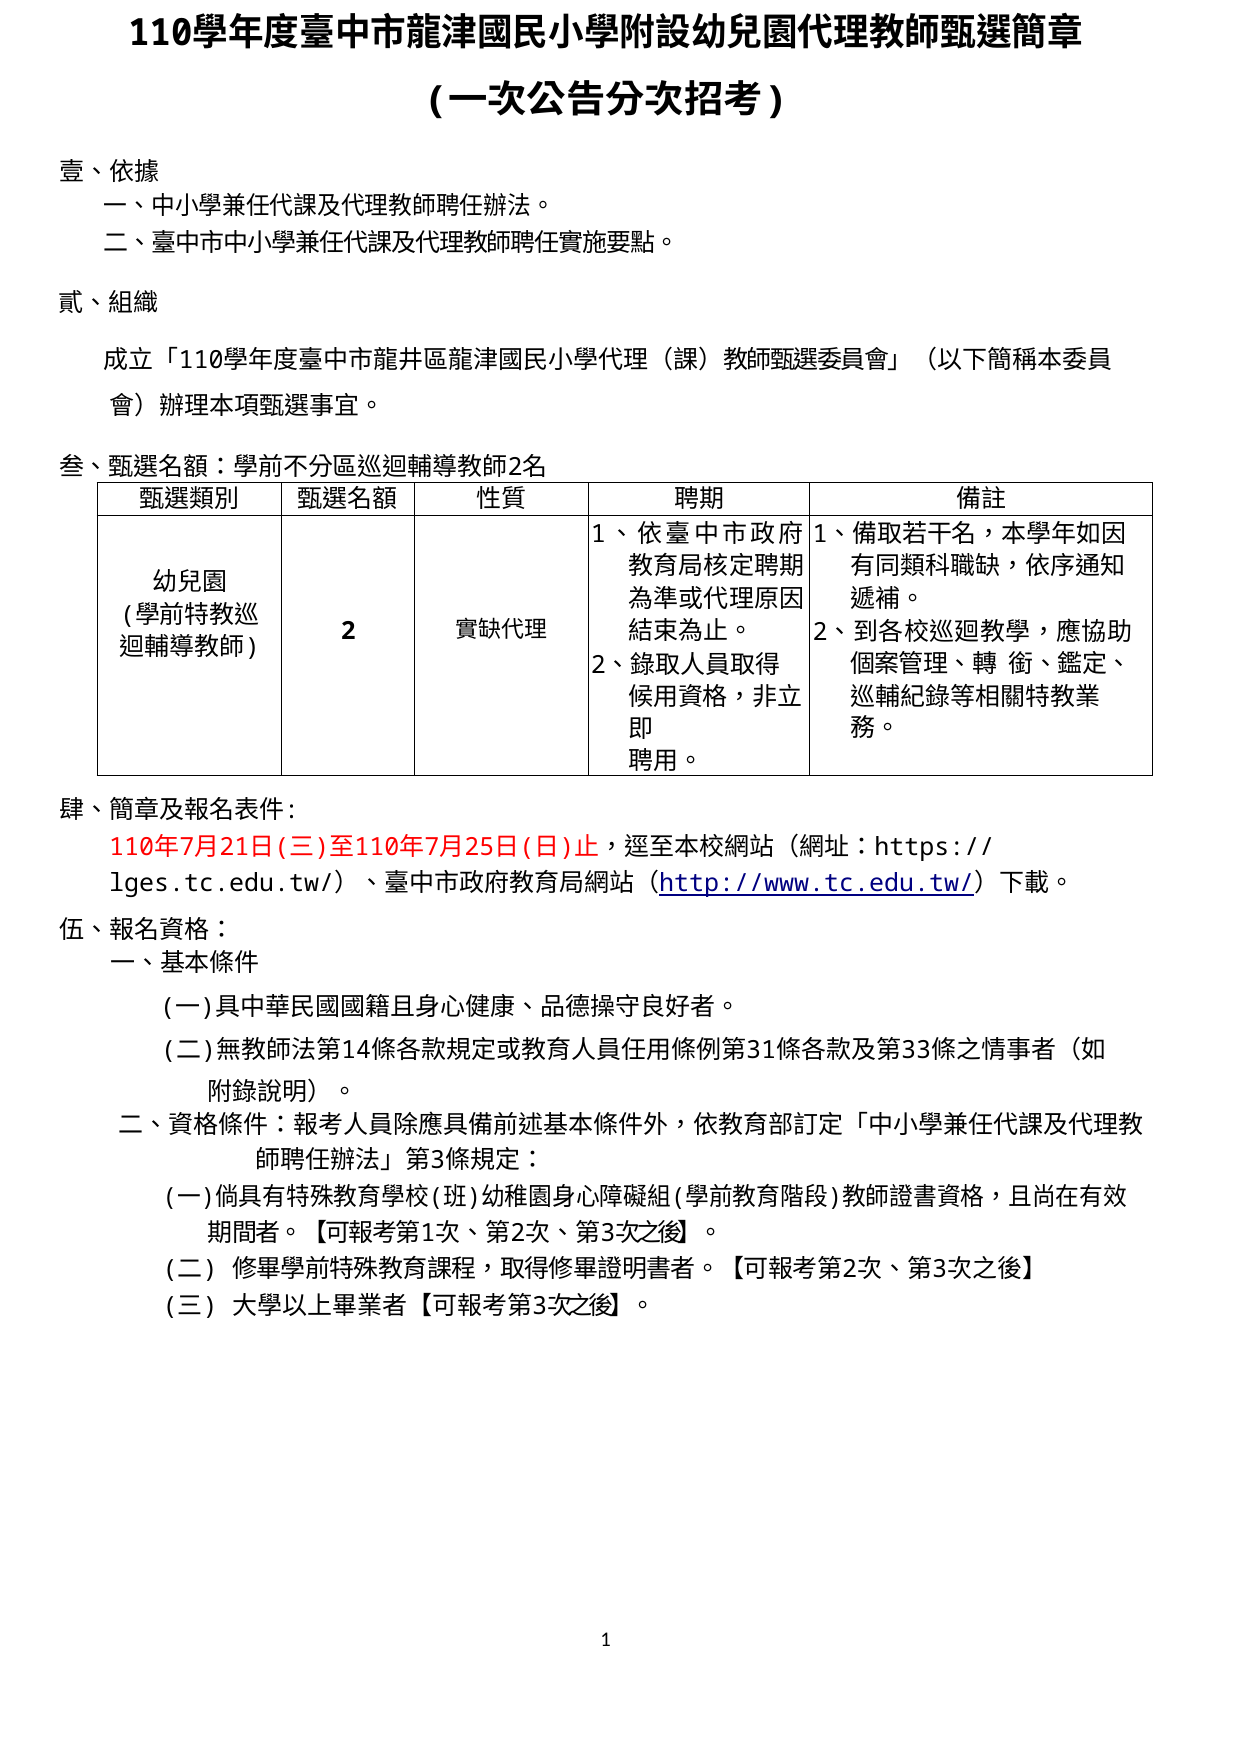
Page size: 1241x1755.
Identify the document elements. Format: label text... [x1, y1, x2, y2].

text 二、資格條件：報考人員除應具備前述基本條件外，依教育部訂定「中小學兼任代課及代理教 [118, 1113, 1188, 1138]
text 110學年度臺中市龍津國民小學附設幼兒園代理教師甄選簡章 [70, 0, 1141, 57]
table_header 備註 [810, 483, 1152, 515]
table_header 性質 [415, 483, 588, 515]
text (一)具中華民國國籍且身心健康、品德操守良好者。 [160, 986, 1188, 1023]
text (二)無教師法第14條各款規定或教育人員任用條例第31條各款及第33條之情事者（如附錄說明）。 [161, 1029, 1128, 1107]
table_header 甄選名額 [282, 483, 414, 515]
text 110年7月21日(三)至110年7月25日(日)止，逕至本校網站（網址：https://lges.tc.edu.tw/）、臺中市政府教育局網站（http://www.tc.edu.tw/）下載。 [109, 826, 1148, 899]
text 貳、組織 [44, 283, 710, 319]
text 伍、報名資格： 一、基本條件 [59, 913, 261, 978]
table_header 聘期 [589, 483, 809, 515]
table_header 甄選類別 [98, 483, 281, 515]
text 叁、甄選名額：學前不分區巡迴輔導教師2名 [59, 446, 1188, 482]
text (一)倘具有特殊教育學校(班)幼稚園身心障礙組(學前教育階段)教師證書資格，且尚在有效期間者。【可報考第1次、第2次、第3次之後】。 [162, 1176, 1141, 1249]
text 師聘任辦法」第3條規定： [255, 1139, 1188, 1175]
table_cell 實缺代理 [415, 516, 588, 775]
text 成立「110學年度臺中市龍井區龍津國民小學代理（課）教師甄選委員會」（以下簡稱本委員 [103, 343, 1188, 375]
table_cell 幼兒園 (學前特教巡迴輔導教師) [98, 516, 281, 775]
text 肆、簡章及報名表件: [59, 790, 1188, 826]
text (三) 大學以上畢業者【可報考第3次之後】。 [162, 1286, 1188, 1322]
table_cell 1、依臺中市政府教育局核定聘期為準或代理原因結束為止。 2、錄取人員取得候用資格，非立即 聘用。 [589, 516, 809, 775]
table_cell 2 [282, 516, 414, 775]
text 二、臺中市中小學兼任代課及代理教師聘任實施要點。 [59, 222, 710, 258]
text (一次公告分次招考) [70, 69, 1141, 123]
text (二) 修畢學前特殊教育課程，取得修畢證明書者。【可報考第2次、第3次之後】 [162, 1249, 1188, 1285]
table_cell 1、備取若干名，本學年如因有同類科職缺，依序通知遞補。 2、到各校巡廻教學，應協助個案管理、轉 銜、鑑定、巡輔紀錄等相關特教業 務。 [810, 516, 1152, 775]
text 會）辦理本項甄選事宜。 [109, 386, 1188, 422]
text 壹、依據 [59, 154, 1188, 188]
text 一、中小學兼任代課及代理教師聘任辦法。 [103, 188, 1188, 221]
